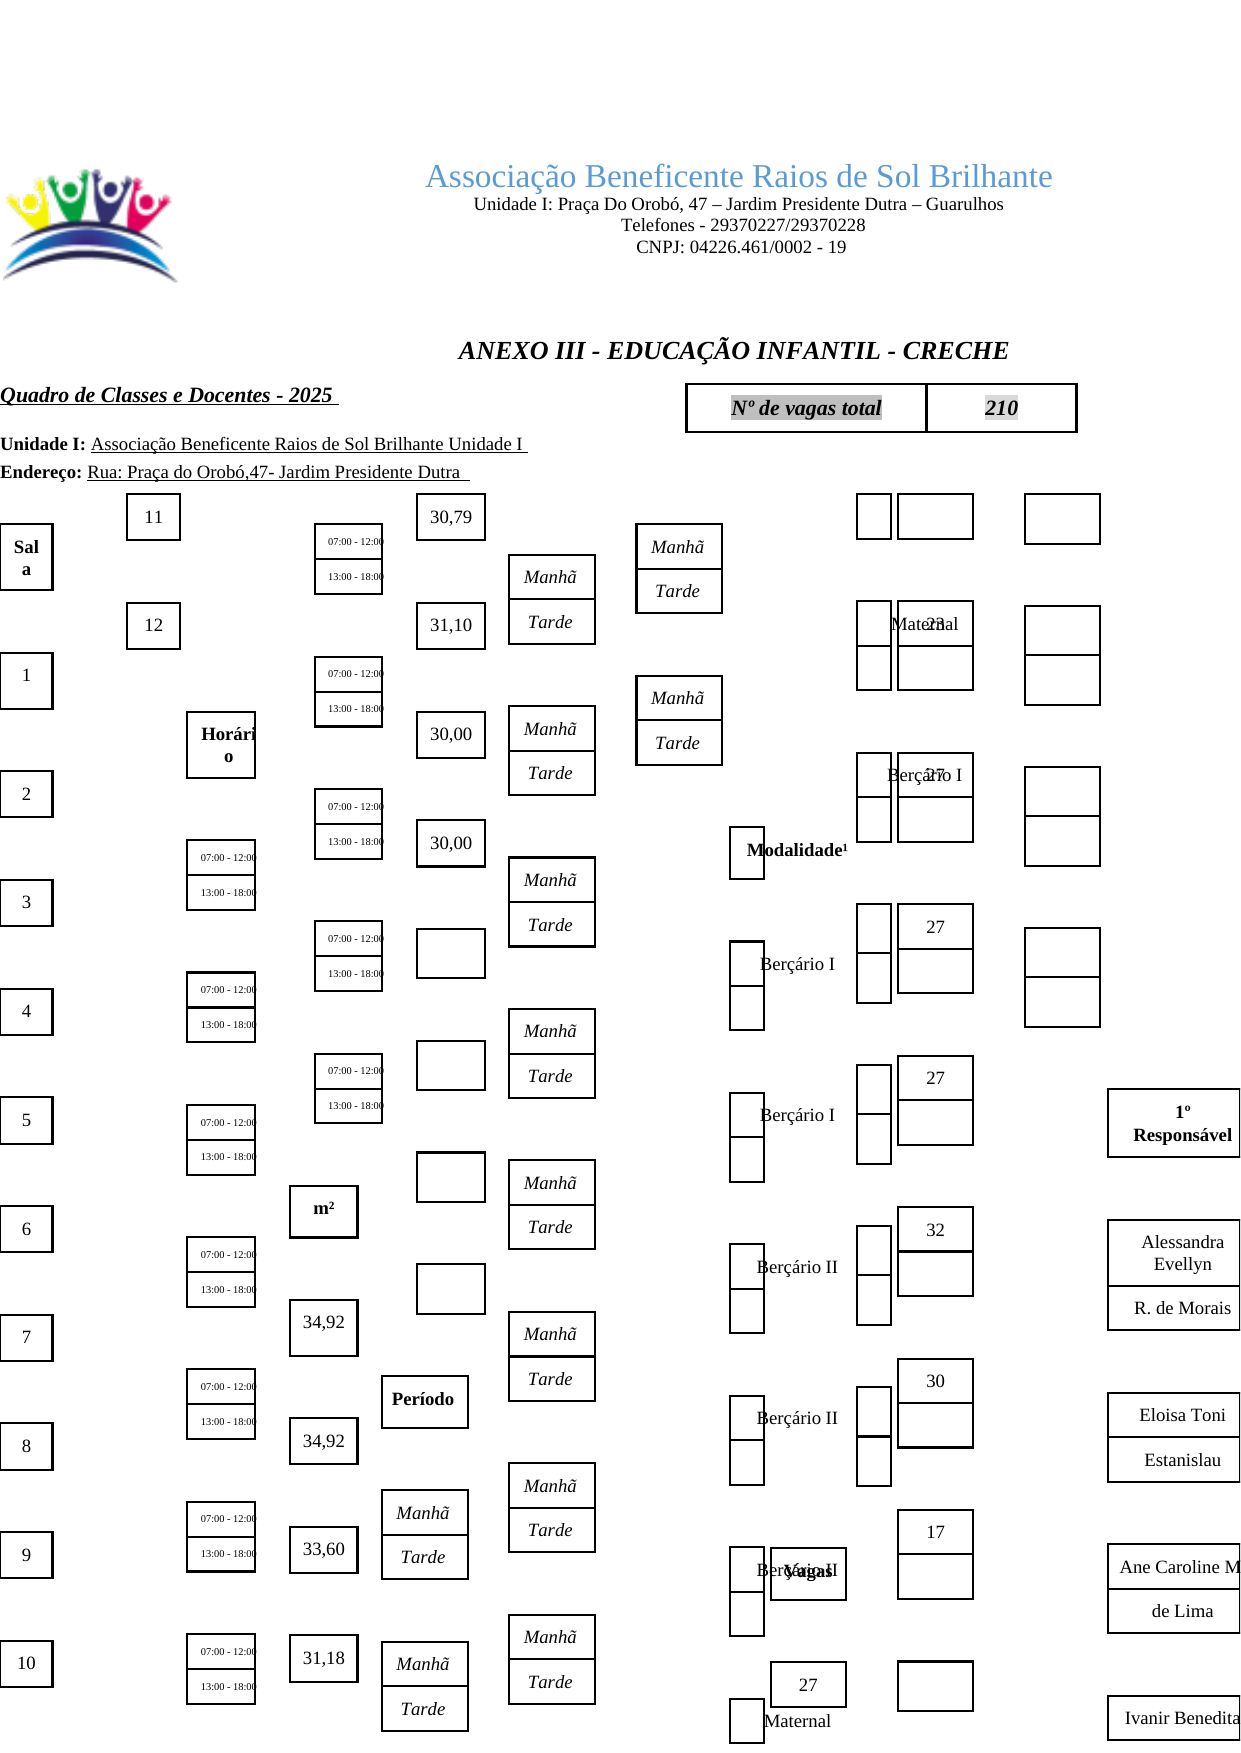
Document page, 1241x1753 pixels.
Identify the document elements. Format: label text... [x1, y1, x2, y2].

table_header 34,92 [291, 1419, 356, 1463]
table_header [858, 1066, 890, 1113]
table_cell 13:00 - 18:00 [188, 1273, 254, 1306]
table_header m² [291, 1187, 356, 1236]
table_header 27 [772, 1663, 845, 1706]
table_header [899, 1663, 972, 1709]
table_cell Tarde [510, 600, 594, 642]
text Telefones - 29370227/29370228 [182, 214, 865, 236]
table_header Berçário I [731, 1094, 763, 1136]
text Quadro de Classes e Docentes - 2025 [0, 382, 573, 408]
table_cell 13:00 - 18:00 [316, 560, 381, 593]
table_cell [858, 798, 890, 841]
table_header Berçário II [731, 1245, 763, 1288]
table_header Manhã [510, 859, 594, 901]
table_header [418, 1265, 484, 1312]
table_header Manhã [510, 556, 594, 598]
table_cell 13:00 - 18:00 [316, 693, 381, 725]
table_header [858, 905, 890, 952]
table_cell [899, 647, 972, 689]
table_header 07:00 - 12:00 [188, 1503, 254, 1536]
table_header Sala [1, 525, 51, 589]
table_cell [858, 647, 890, 689]
table_header 30,00 [418, 821, 484, 865]
table_cell 13:00 - 18:00 [188, 1141, 254, 1173]
table_header 32 [899, 1208, 972, 1250]
table_header Vagas [772, 1549, 845, 1599]
picture [3, 164, 182, 287]
table_header Manhã [510, 1010, 594, 1052]
table_header [858, 1227, 890, 1274]
table_cell Tarde [510, 1509, 594, 1551]
table_header 3 [1, 881, 51, 925]
table_cell Estanislau [1109, 1438, 1239, 1481]
table_header Manhã [510, 1161, 594, 1204]
table_header 07:00 - 12:00 [316, 525, 381, 558]
table_header 27 [899, 754, 972, 796]
table_cell [899, 495, 972, 538]
table_header 1º Responsável [1109, 1090, 1239, 1156]
table_header Eloisa Toni [1109, 1394, 1239, 1436]
text ANEXO III - EDUCAÇÃO INFANTIL - CRECHE [0, 335, 1010, 365]
table_cell [1026, 495, 1099, 542]
table_header Maternal [731, 1700, 763, 1742]
table_cell R. de Morais [1109, 1287, 1239, 1329]
table_header Manhã [510, 707, 594, 749]
table_header 10 [1, 1642, 51, 1686]
table_header Manhã [510, 1464, 594, 1507]
table_header 30,00 [418, 713, 484, 757]
table_cell [1026, 656, 1099, 703]
table_cell Tarde [383, 1536, 467, 1578]
table_header Manhã [638, 525, 721, 568]
table_cell [1026, 817, 1099, 864]
table_header Berçário II [731, 1397, 763, 1439]
table_header 31,18 [291, 1636, 356, 1681]
table_header Berçário II [731, 1548, 763, 1591]
table_cell [731, 1290, 763, 1332]
table_header 23 [899, 602, 972, 644]
table_header 2 [1, 772, 51, 816]
table_cell [731, 987, 763, 1029]
table_header 07:00 - 12:00 [316, 658, 381, 691]
table_cell [899, 1101, 972, 1143]
table_cell [899, 1253, 972, 1295]
table_header Maternal [858, 602, 890, 644]
table_header 27 [899, 1057, 972, 1099]
table_cell 13:00 - 18:00 [188, 1009, 254, 1041]
table_cell Tarde [510, 1358, 594, 1400]
table_cell Tarde [383, 1687, 467, 1729]
table_header Alessandra Evellyn [1109, 1221, 1239, 1284]
table_header Ivanir Benedita [1109, 1697, 1239, 1739]
text Unidade I: Associação Beneficente Raios de Sol Brilhante Unidade I Endereço: Rua: Praça do Orobó,47- Jardim Presidente Dutra [0, 433, 573, 483]
table_cell [858, 495, 890, 538]
table_header 7 [1, 1316, 51, 1360]
table_header 8 [1, 1424, 51, 1468]
table_header 27 [899, 905, 972, 947]
table_header 07:00 - 12:00 [188, 974, 254, 1006]
table_header [858, 1388, 890, 1435]
table_header Nº de vagas total [688, 385, 925, 431]
table_cell Tarde [510, 752, 594, 794]
table_header 30,79 [418, 495, 484, 539]
table_header Manhã [383, 1491, 467, 1533]
table_cell [858, 1115, 890, 1163]
table_cell de Lima [1109, 1590, 1239, 1632]
table_header [418, 930, 484, 977]
table_cell 13:00 - 18:00 [316, 957, 381, 990]
table_header [1026, 768, 1099, 815]
table_header Manhã [383, 1643, 467, 1685]
table_cell Tarde [510, 1055, 594, 1097]
table_cell 13:00 - 18:00 [188, 1538, 254, 1570]
table_header 07:00 - 12:00 [188, 1238, 254, 1271]
table_cell [899, 798, 972, 841]
table_header [418, 1154, 484, 1201]
table_header Ane Caroline M. [1109, 1545, 1239, 1587]
table_cell [1026, 978, 1099, 1026]
table_cell Tarde [638, 721, 721, 764]
table_header 07:00 - 12:00 [188, 1370, 254, 1403]
text Associação Beneficente Raios de Sol Brilhante Unidade I: Praça Do Orobó, 47 – Jardim Presidente Dutra – Guarulhos [394, 160, 1083, 214]
table_header 07:00 - 12:00 [316, 790, 381, 823]
table_cell [899, 1404, 972, 1446]
table_cell [858, 1438, 890, 1485]
table_cell [899, 950, 972, 992]
table_header 5 [1, 1098, 51, 1142]
table_header 1 [1, 654, 51, 708]
table_header 30 [899, 1360, 972, 1402]
table_header [1026, 607, 1099, 654]
table_header 07:00 - 12:00 [188, 841, 254, 874]
table_cell 13:00 - 18:00 [316, 825, 381, 858]
table_cell [731, 1441, 763, 1484]
table_header 4 [1, 990, 51, 1034]
table_header Manhã [510, 1616, 594, 1658]
table_header [418, 1042, 484, 1089]
table_header Período [383, 1377, 467, 1427]
table_header 17 [899, 1511, 972, 1553]
table_header Manhã [510, 1313, 594, 1355]
table_header 11 [128, 495, 179, 539]
table_cell Tarde [510, 1660, 594, 1703]
table_cell 13:00 - 18:00 [188, 876, 254, 909]
table_header [1026, 929, 1099, 976]
table_cell 13:00 - 18:00 [316, 1090, 381, 1122]
table_cell [731, 1593, 763, 1635]
table_header 07:00 - 12:00 [188, 1106, 254, 1139]
table_cell [858, 1276, 890, 1324]
table_cell [899, 1555, 972, 1598]
table_header 9 [1, 1533, 51, 1577]
table_header 33,60 [291, 1528, 356, 1572]
table_header Manhã [638, 677, 721, 719]
table_header Berçário I [731, 943, 763, 985]
table_header 07:00 - 12:00 [316, 922, 381, 955]
table_header 210 [928, 385, 1075, 431]
table_cell Tarde [638, 570, 721, 612]
table_header 12 [128, 604, 179, 648]
table_cell 13:00 - 18:00 [188, 1670, 254, 1703]
table_header 6 [1, 1207, 51, 1251]
table_header 07:00 - 12:00 [188, 1635, 254, 1668]
text CNPJ: 04226.461/0002 - 19 [182, 236, 846, 257]
table_header Modalidade¹ [731, 828, 763, 878]
table_header 31,10 [418, 604, 484, 648]
table_cell [731, 1138, 763, 1181]
table_header 34,92 [291, 1301, 356, 1354]
table_header 07:00 - 12:00 [316, 1055, 381, 1087]
table_cell 13:00 - 18:00 [188, 1405, 254, 1438]
table_cell Tarde [510, 1206, 594, 1248]
table_cell Tarde [510, 903, 594, 945]
table_header Horário [188, 713, 254, 777]
table_cell [858, 954, 890, 1002]
table_header Berçário I [858, 754, 890, 796]
